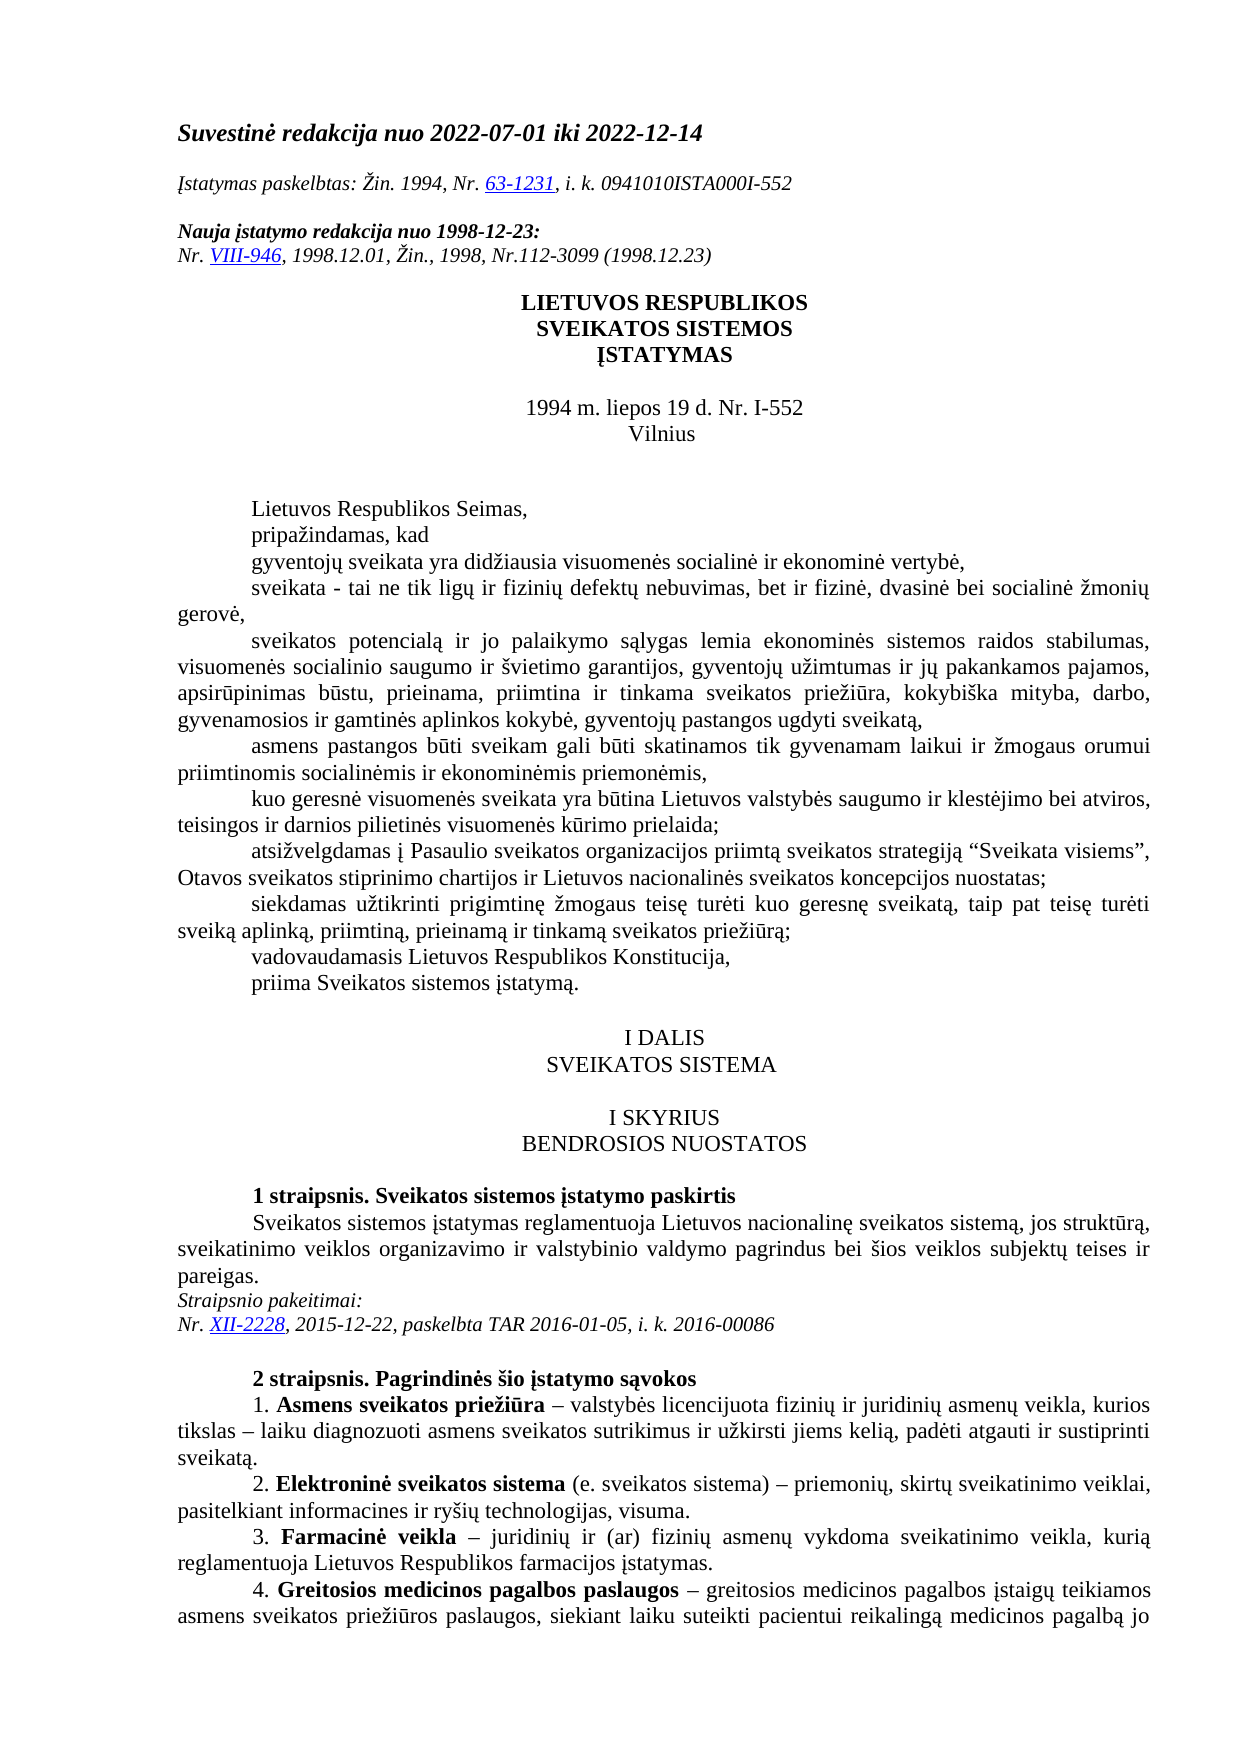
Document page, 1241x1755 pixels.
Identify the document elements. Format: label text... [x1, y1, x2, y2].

text siekdamas užtikrinti prigimtinę žmogaus teisę turėti kuo geresnę sveikatą, taip pat teisę turėti sveiką aplinką, priimtiną, prieinamą ir tinkamą sveikatos priežiūrą; [177, 890, 1152, 943]
text priima Sveikatos sistemos įstatymą. [177, 969, 1152, 996]
text 3. Farmacinė veikla – juridinių ir (ar) fizinių asmenų vykdoma sveikatinimo veikla, kurią reglamentuoja Lietuvos Respublikos farmacijos įstatymas. [177, 1523, 1152, 1576]
text Lietuvos Respublikos Seimas, [177, 495, 1152, 521]
text sveikata - tai ne tik ligų ir fizinių defektų nebuvimas, bet ir fizinė, dvasinė bei socialinė žmonių gerovė, [177, 574, 1152, 627]
text Įstatymas paskelbtas: Žin. 1994, Nr. 63-1231, i. k. 0941010ISTA000I-552 [177, 171, 1152, 195]
text Vilnius [177, 421, 1152, 447]
text 1994 m. liepos 19 d. Nr. I-552 [177, 394, 1152, 421]
text 1. Asmens sveikatos priežiūra – valstybės licencijuota fizinių ir juridinių asmenų veikla, kurios tikslas – laiku diagnozuoti asmens sveikatos sutrikimus ir užkirsti jiems kelią, padėti atgauti ir sustiprinti sveikatą. [177, 1391, 1152, 1470]
text Suvestinė redakcija nuo 2022-07-01 iki 2022-12-14 [177, 118, 1152, 147]
text sveikatos potencialą ir jo palaikymo sąlygas lemia ekonominės sistemos raidos stabilumas, visuomenės socialinio saugumo ir švietimo garantijos, gyventojų užimtumas ir jų pakankamos pajamos, apsirūpinimas būstu, prieinama, priimtina ir tinkama sveikatos priežiūra, kokybiška mityba, darbo, gyvenamosios ir gamtinės aplinkos kokybė, gyventojų pastangos ugdyti sveikatą, [177, 627, 1152, 732]
text pripažindamas, kad [177, 521, 1152, 548]
text Nr. VIII-946, 1998.12.01, Žin., 1998, Nr.112-3099 (1998.12.23) [177, 243, 1152, 267]
text I SKYRIUS [177, 1103, 1152, 1130]
text atsižvelgdamas į Pasaulio sveikatos organizacijos priimtą sveikatos strategiją “Sveikata visiems”, Otavos sveikatos stiprinimo chartijos ir Lietuvos nacionalinės sveikatos koncepcijos nuostatas; [177, 838, 1152, 890]
text BENDROSIOS NUOSTATOS [177, 1130, 1152, 1156]
text 2 straipsnis. Pagrindinės šio įstatymo sąvokos [177, 1365, 1152, 1391]
text 2. Elektroninė sveikatos sistema (e. sveikatos sistema) – priemonių, skirtų sveikatinimo veiklai, pasitelkiant informacines ir ryšių technologijas, visuma. [177, 1470, 1152, 1523]
text I DALIS [177, 1024, 1152, 1051]
text asmens pastangos būti sveikam gali būti skatinamos tik gyvenamam laikui ir žmogaus orumui priimtinomis socialinėmis ir ekonominėmis priemonėmis, [177, 732, 1152, 785]
text Sveikatos sistemos įstatymas reglamentuoja Lietuvos nacionalinę sveikatos sistemą, jos struktūrą, sveikatinimo veiklos organizavimo ir valstybinio valdymo pagrindus bei šios veiklos subjektų teises ir pareigas. [177, 1209, 1152, 1288]
text LIETUVOS RESPUBLIKOS [177, 289, 1152, 315]
text vadovaudamasis Lietuvos Respublikos Konstitucija, [177, 943, 1152, 969]
text SVEIKATOS SISTEMA [177, 1051, 1152, 1077]
text Straipsnio pakeitimai: [177, 1288, 1152, 1312]
text 4. Greitosios medicinos pagalbos paslaugos – greitosios medicinos pagalbos įstaigų teikiamos asmens sveikatos priežiūros paslaugos, siekiant laiku suteikti pacientui reikalingą medicinos pagalbą jo [177, 1576, 1152, 1628]
text ĮSTATYMAS [177, 341, 1152, 368]
text Nr. XII-2228, 2015-12-22, paskelbta TAR 2016-01-05, i. k. 2016-00086 [177, 1312, 1152, 1336]
text 1 straipsnis. Sveikatos sistemos įstatymo paskirtis [177, 1183, 1152, 1209]
text Nauja įstatymo redakcija nuo 1998-12-23: [177, 219, 1152, 243]
text gyventojų sveikata yra didžiausia visuomenės socialinė ir ekonominė vertybė, [177, 548, 1152, 574]
text kuo geresnė visuomenės sveikata yra būtina Lietuvos valstybės saugumo ir klestėjimo bei atviros, teisingos ir darnios pilietinės visuomenės kūrimo prielaida; [177, 785, 1152, 838]
text SVEIKATOS SISTEMOS [177, 315, 1152, 341]
